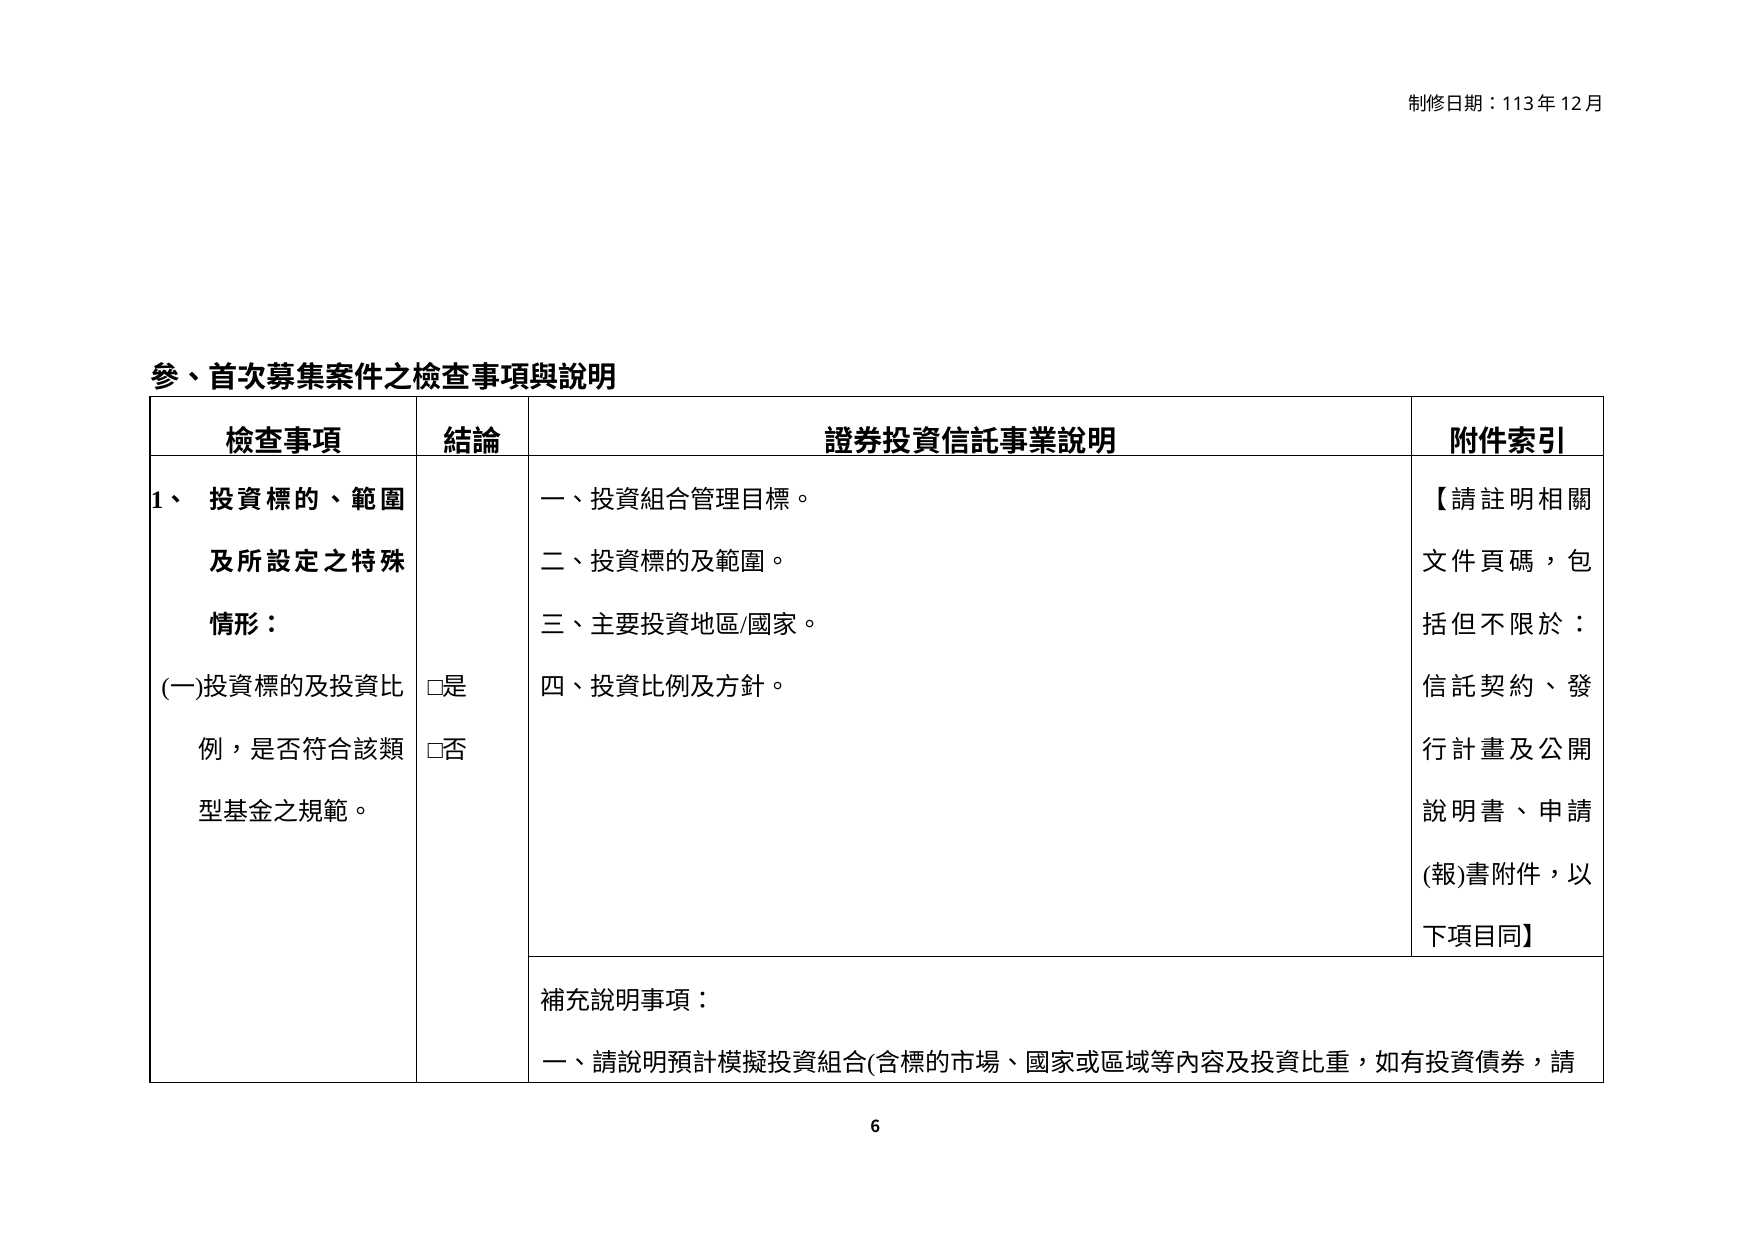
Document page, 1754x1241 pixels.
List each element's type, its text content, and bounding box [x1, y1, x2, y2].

table_cell □是 □否 [417, 456, 528, 1082]
table_header 結論 [417, 397, 528, 454]
table_cell 一、投資組合管理目標。 二、投資標的及範圍。 三、主要投資地區/國家。 四、投資比例及方針。 [529, 456, 1411, 956]
table_header 檢查事項 [151, 397, 416, 454]
table_cell 補充說明事項： 一、請說明預計模擬投資組合(含標的市場、國家或區域等內容及投資比重，如有投資債券，請 [529, 957, 1603, 1082]
table_cell 【請註明相關文件頁碼，包括但不限於：信託契約、發行計畫及公開說明書、申請(報)書附件，以下項目同】 [1412, 456, 1603, 956]
text 參、首次募集案件之檢查事項與說明 [150, 333, 1604, 396]
table_cell 投資標的、範圍及所設定之特殊情形： (一)投資標的及投資比例，是否符合該類型基金之規範。 [151, 456, 416, 1082]
table_header 附件索引 [1412, 397, 1603, 454]
table_header 證券投資信託事業說明 [529, 397, 1411, 454]
